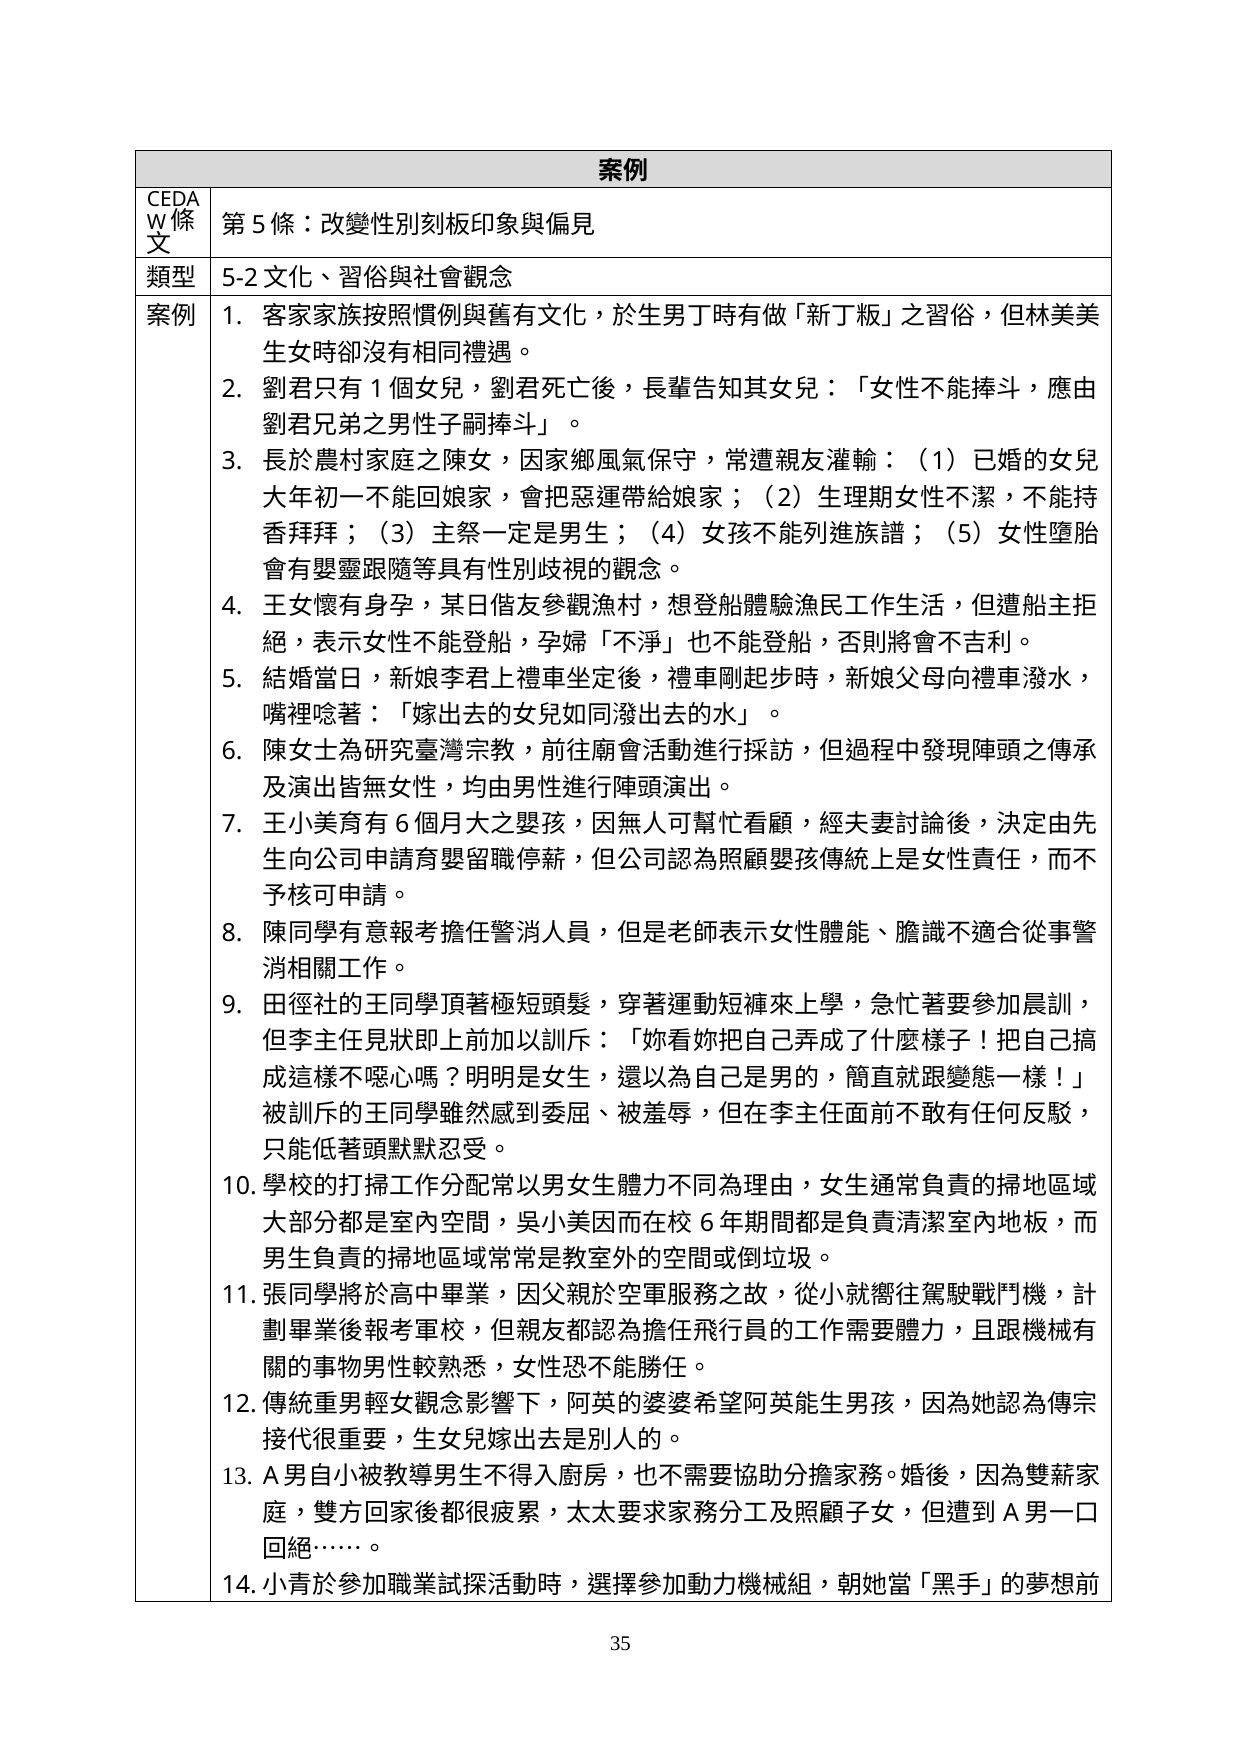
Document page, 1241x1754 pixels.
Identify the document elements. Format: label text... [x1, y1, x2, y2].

table_cell 客家家族按照慣例與舊有文化，於生男丁時有做「新丁粄」之習俗，但林美美生女時卻沒有相同禮遇。 劉君只有1個女兒，劉君死亡後，長輩告知其女兒：「女性不能捧斗，應由劉君兄弟之男性子嗣捧斗」。 長於農村家庭之陳女，因家鄉風氣保守，常遭親友灌輸：（1）已婚的女兒大年初一不能回娘家，會把惡運帶給娘家；（2）生理期女性不潔，不能持香拜拜；（3）主祭一定是男生；（4）女孩不能列進族譜；（5）女性墮胎會有嬰靈跟隨等具有性別歧視的觀念。 王女懷有身孕，某日偕友參觀漁村，想登船體驗漁民工作生活，但遭船主拒絕，表示女性不能登船，孕婦「不淨」也不能登船，否則將會不吉利。 結婚當日，新娘李君上禮車坐定後，禮車剛起步時，新娘父母向禮車潑水，嘴裡唸著：「嫁出去的女兒如同潑出去的水」。 陳女士為研究臺灣宗教，前往廟會活動進行採訪，但過程中發現陣頭之傳承及演出皆無女性，均由男性進行陣頭演出。 王小美育有6個月大之嬰孩，因無人可幫忙看顧，經夫妻討論後，決定由先生向公司申請育嬰留職停薪，但公司認為照顧嬰孩傳統上是女性責任，而不予核可申請。 陳同學有意報考擔任警消人員，但是老師表示女性體能、膽識不適合從事警消相關工作。 田徑社的王同學頂著極短頭髮，穿著運動短褲來上學，急忙著要參加晨訓，但李主任見狀即上前加以訓斥：「妳看妳把自己弄成了什麼樣子！把自己搞成這樣不噁心嗎？明明是女生，還以為自己是男的，簡直就跟變態一樣！」被訓斥的王同學雖然感到委屈、被羞辱，但在李主任面前不敢有任何反駁，只能低著頭默默忍受。 學校的打掃工作分配常以男女生體力不同為理由，女生通常負責的掃地區域大部分都是室內空間，吳小美因而在校6年期間都是負責清潔室內地板，而男生負責的掃地區域常常是教室外的空間或倒垃圾。 張同學將於高中畢業，因父親於空軍服務之故，從小就嚮往駕駛戰鬥機，計劃畢業後報考軍校，但親友都認為擔任飛行員的工作需要體力，且跟機械有關的事物男性較熟悉，女性恐不能勝任。 傳統重男輕女觀念影響下，阿英的婆婆希望阿英能生男孩，因為她認為傳宗接代很重要，生女兒嫁出去是別人的。 A男自小被教導男生不得入廚房，也不需要協助分擔家務。婚後，因為雙薪家庭，雙方回家後都很疲累，太太要求家務分工及照顧子女，但遭到A男一口回絕……。 小青於參加職業試探活動時，選擇參加動力機械組，朝她當「黑手」的夢想前進，惟授課老師以「當黑手不適合妳吧！」「妳一個漂漂亮亮的女生怎麼能適應又黑又髒的工作環境！」等語，試圖勸退小青不要參加該組。 王女士現齡65歲，退休後欲擔任某機構志工，但面談時機構主管表示工作性質需體力及記憶力，高齡婦女體力不堪負荷且易健忘，不適合擔任機構志工。 [211, 296, 1111, 1601]
table_cell 5-2文化、習俗與社會觀念 [211, 258, 1111, 295]
table_cell 第5條：改變性別刻板印象與偏見 [211, 188, 1111, 257]
table_cell 類型 [136, 258, 210, 295]
table_cell CEDAW條文 [136, 188, 210, 257]
table_header 案例 [136, 151, 1111, 187]
table_cell 案例 [136, 296, 210, 1601]
